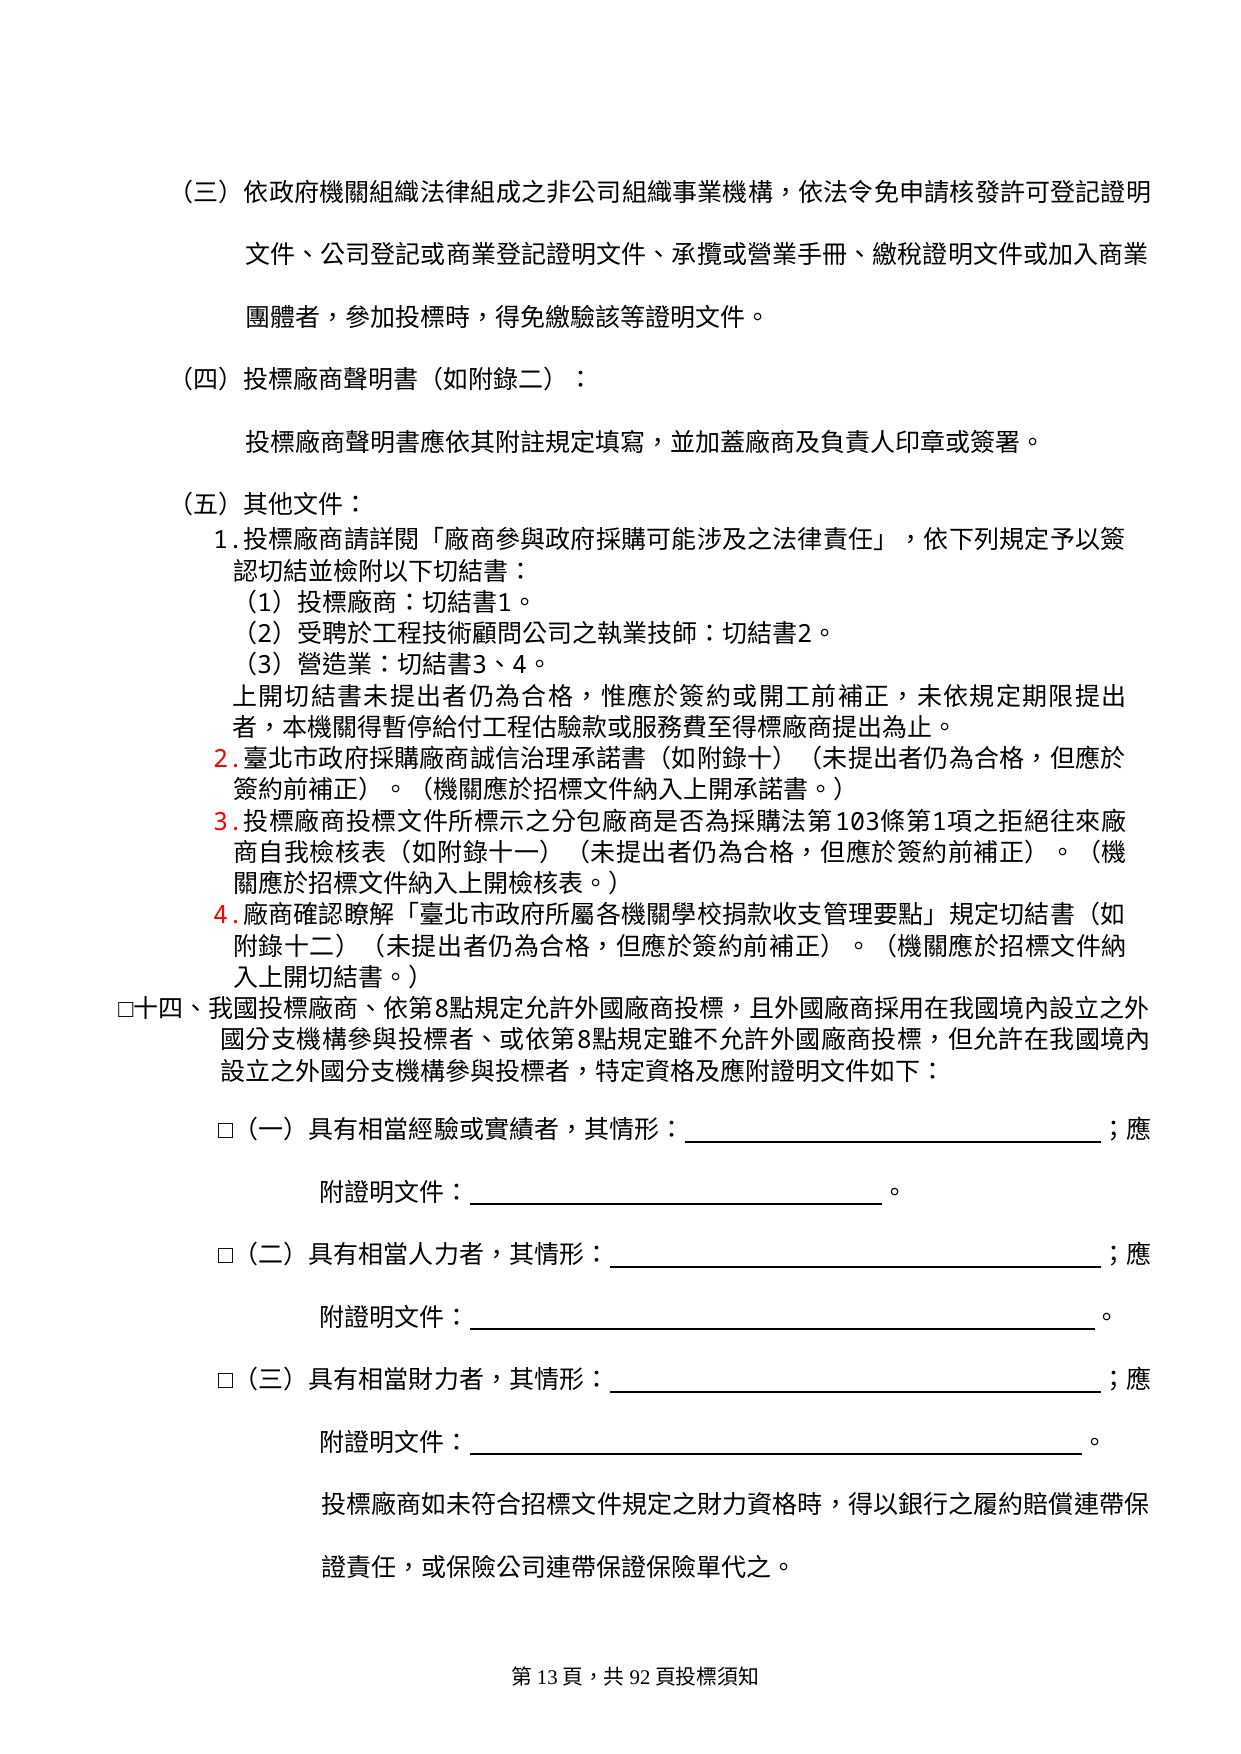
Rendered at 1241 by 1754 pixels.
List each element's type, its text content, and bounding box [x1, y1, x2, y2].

text 投標廠商如未符合招標文件規定之財力資格時，得以銀行之履約賠償連帶保證責任，或保險公司連帶保證保險單代之。 [321, 1461, 1152, 1586]
text （1）投標廠商：切結書1。 [232, 586, 1127, 618]
text 投標廠商聲明書應依其附註規定填寫，並加蓋廠商及負責人印章或簽署。 [222, 399, 1152, 461]
text （三）依政府機關組織法律組成之非公司組織事業機構，依法令免申請核發許可登記證明文件、公司登記或商業登記證明文件、承攬或營業手冊、繳稅證明文件或加入商業團體者，參加投標時，得免繳驗該等證明文件。 [168, 149, 1152, 336]
text 3.投標廠商投標文件所標示之分包廠商是否為採購法第103條第1項之拒絕往來廠商自我檢核表（如附錄十一）（未提出者仍為合格，但應於簽約前補正）。（機關應於招標文件納入上開檢核表。） [213, 805, 1127, 899]
text （3）營造業：切結書3、4。 [232, 649, 1127, 680]
text □（三）具有相當財力者，其情形： ；應附證明文件： 。 [218, 1336, 1152, 1461]
text 上開切結書未提出者仍為合格，惟應於簽約或開工前補正，未依規定期限提出者，本機關得暫停給付工程估驗款或服務費至得標廠商提出為止。 [232, 680, 1127, 743]
text 1.投標廠商請詳閱「廠商參與政府採購可能涉及之法律責任」，依下列規定予以簽認切結並檢附以下切結書： [213, 524, 1127, 586]
text □（二）具有相當人力者，其情形： ；應附證明文件： 。 [218, 1211, 1152, 1336]
text □（一）具有相當經驗或實績者，其情形： ；應附證明文件： 。 [218, 1086, 1152, 1211]
text （2）受聘於工程技術顧問公司之執業技師：切結書2。 [232, 618, 1127, 649]
text （四）投標廠商聲明書（如附錄二）： [168, 336, 1152, 399]
text （五）其他文件： [168, 461, 1152, 524]
text 4.廠商確認瞭解「臺北市政府所屬各機關學校捐款收支管理要點」規定切結書（如附錄十二）（未提出者仍為合格，但應於簽約前補正）。（機關應於招標文件納入上開切結書。） [213, 899, 1127, 993]
text □十四、我國投標廠商、依第8點規定允許外國廠商投標，且外國廠商採用在我國境內設立之外國分支機構參與投標者、或依第8點規定雖不允許外國廠商投標，但允許在我國境內設立之外國分支機構參與投標者，特定資格及應附證明文件如下： [118, 993, 1152, 1086]
text 2.臺北市政府採購廠商誠信治理承諾書（如附錄十）（未提出者仍為合格，但應於簽約前補正）。（機關應於招標文件納入上開承諾書。） [213, 743, 1127, 805]
